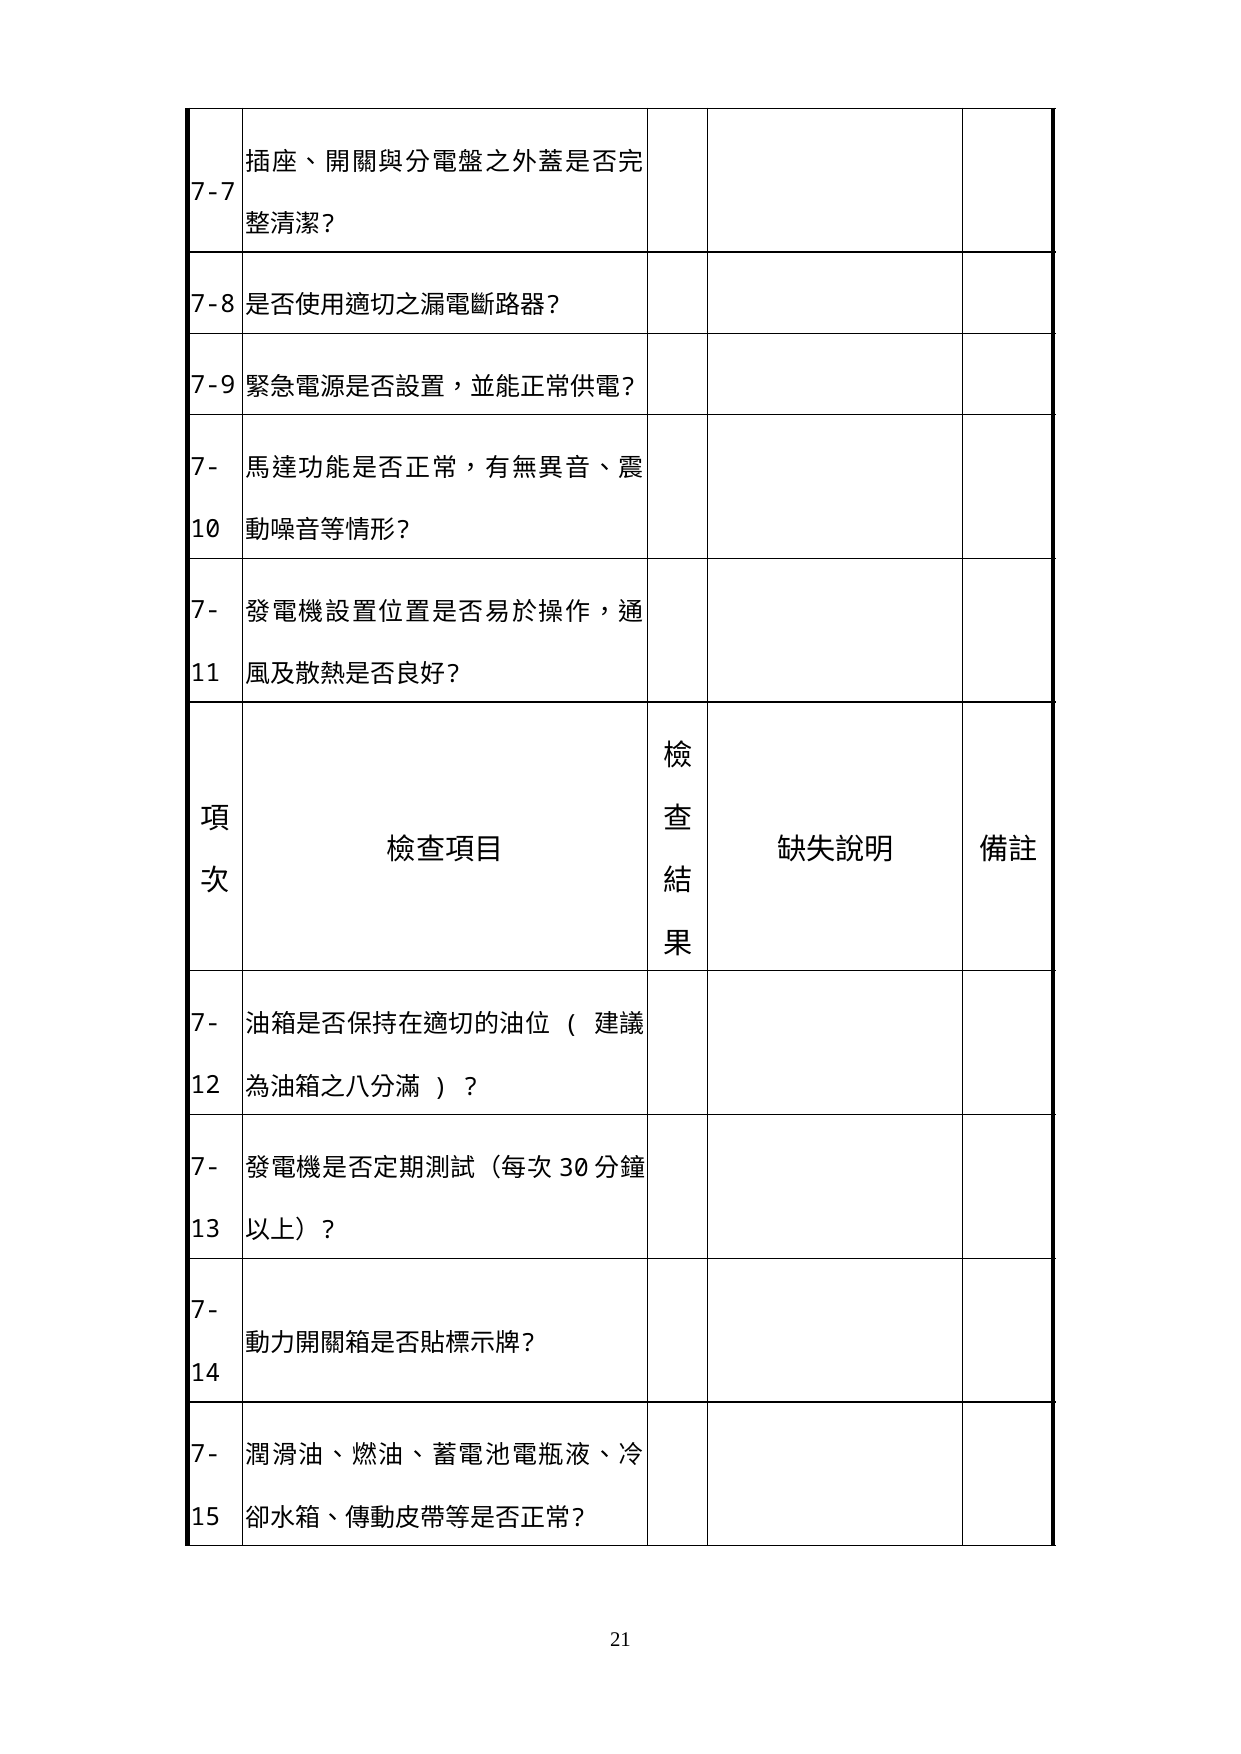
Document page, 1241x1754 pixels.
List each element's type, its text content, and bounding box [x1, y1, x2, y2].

table_cell [963, 109, 1051, 251]
table_cell [708, 253, 962, 333]
table_cell 馬達功能是否正常，有無異音、震動噪音等情形? [243, 415, 647, 558]
table_cell 油箱是否保持在適切的油位 ( 建議為油箱之八分滿 ) ? [243, 971, 647, 1114]
table_cell [648, 1259, 707, 1401]
table_cell 7-9 [190, 334, 242, 414]
table_cell [708, 334, 962, 414]
table_cell 檢查 結果 [648, 703, 707, 970]
table_cell 檢查項目 [243, 703, 647, 970]
table_cell [708, 415, 962, 558]
table_cell [708, 1403, 962, 1545]
table_cell [963, 334, 1051, 414]
table_cell 發電機是否定期測試（每次30分鐘以上）? [243, 1115, 647, 1258]
table_cell [963, 415, 1051, 558]
table_cell 7-8 [190, 253, 242, 333]
table_cell [963, 559, 1051, 701]
table_cell 7-7 [190, 109, 242, 251]
table_cell 是否使用適切之漏電斷路器? [243, 253, 647, 333]
table_cell 缺失說明 [708, 703, 962, 970]
table_cell 緊急電源是否設置，並能正常供電? [243, 334, 647, 414]
table_cell [648, 1403, 707, 1545]
table_cell [708, 1115, 962, 1258]
table_cell 潤滑油、燃油、蓄電池電瓶液、冷卻水箱、傳動皮帶等是否正常? [243, 1403, 647, 1545]
table_cell 動力開關箱是否貼標示牌? [243, 1259, 647, 1401]
table_cell [963, 1259, 1051, 1401]
table_cell [708, 109, 962, 251]
table_cell [963, 971, 1051, 1114]
table_cell [708, 1259, 962, 1401]
table_cell 7-13 [190, 1115, 242, 1258]
table_cell 備註 [963, 703, 1051, 970]
table_cell [648, 253, 707, 333]
table_cell [708, 971, 962, 1114]
table_cell 7-11 [190, 559, 242, 701]
table_cell 7-10 [190, 415, 242, 558]
table_cell [648, 971, 707, 1114]
table_cell [648, 1115, 707, 1258]
table_cell 7-12 [190, 971, 242, 1114]
table_cell [963, 253, 1051, 333]
table_cell 插座、開關與分電盤之外蓋是否完整清潔? [243, 109, 647, 251]
table_cell 發電機設置位置是否易於操作，通風及散熱是否良好? [243, 559, 647, 701]
table_cell [648, 415, 707, 558]
table_cell [648, 109, 707, 251]
table_cell [963, 1403, 1051, 1545]
table_cell [708, 559, 962, 701]
table_cell [648, 559, 707, 701]
table_cell 7-14 [190, 1259, 242, 1401]
table_cell 項次 [190, 703, 242, 970]
table_cell [648, 334, 707, 414]
table_cell 7-15 [190, 1403, 242, 1545]
table_cell [963, 1115, 1051, 1258]
